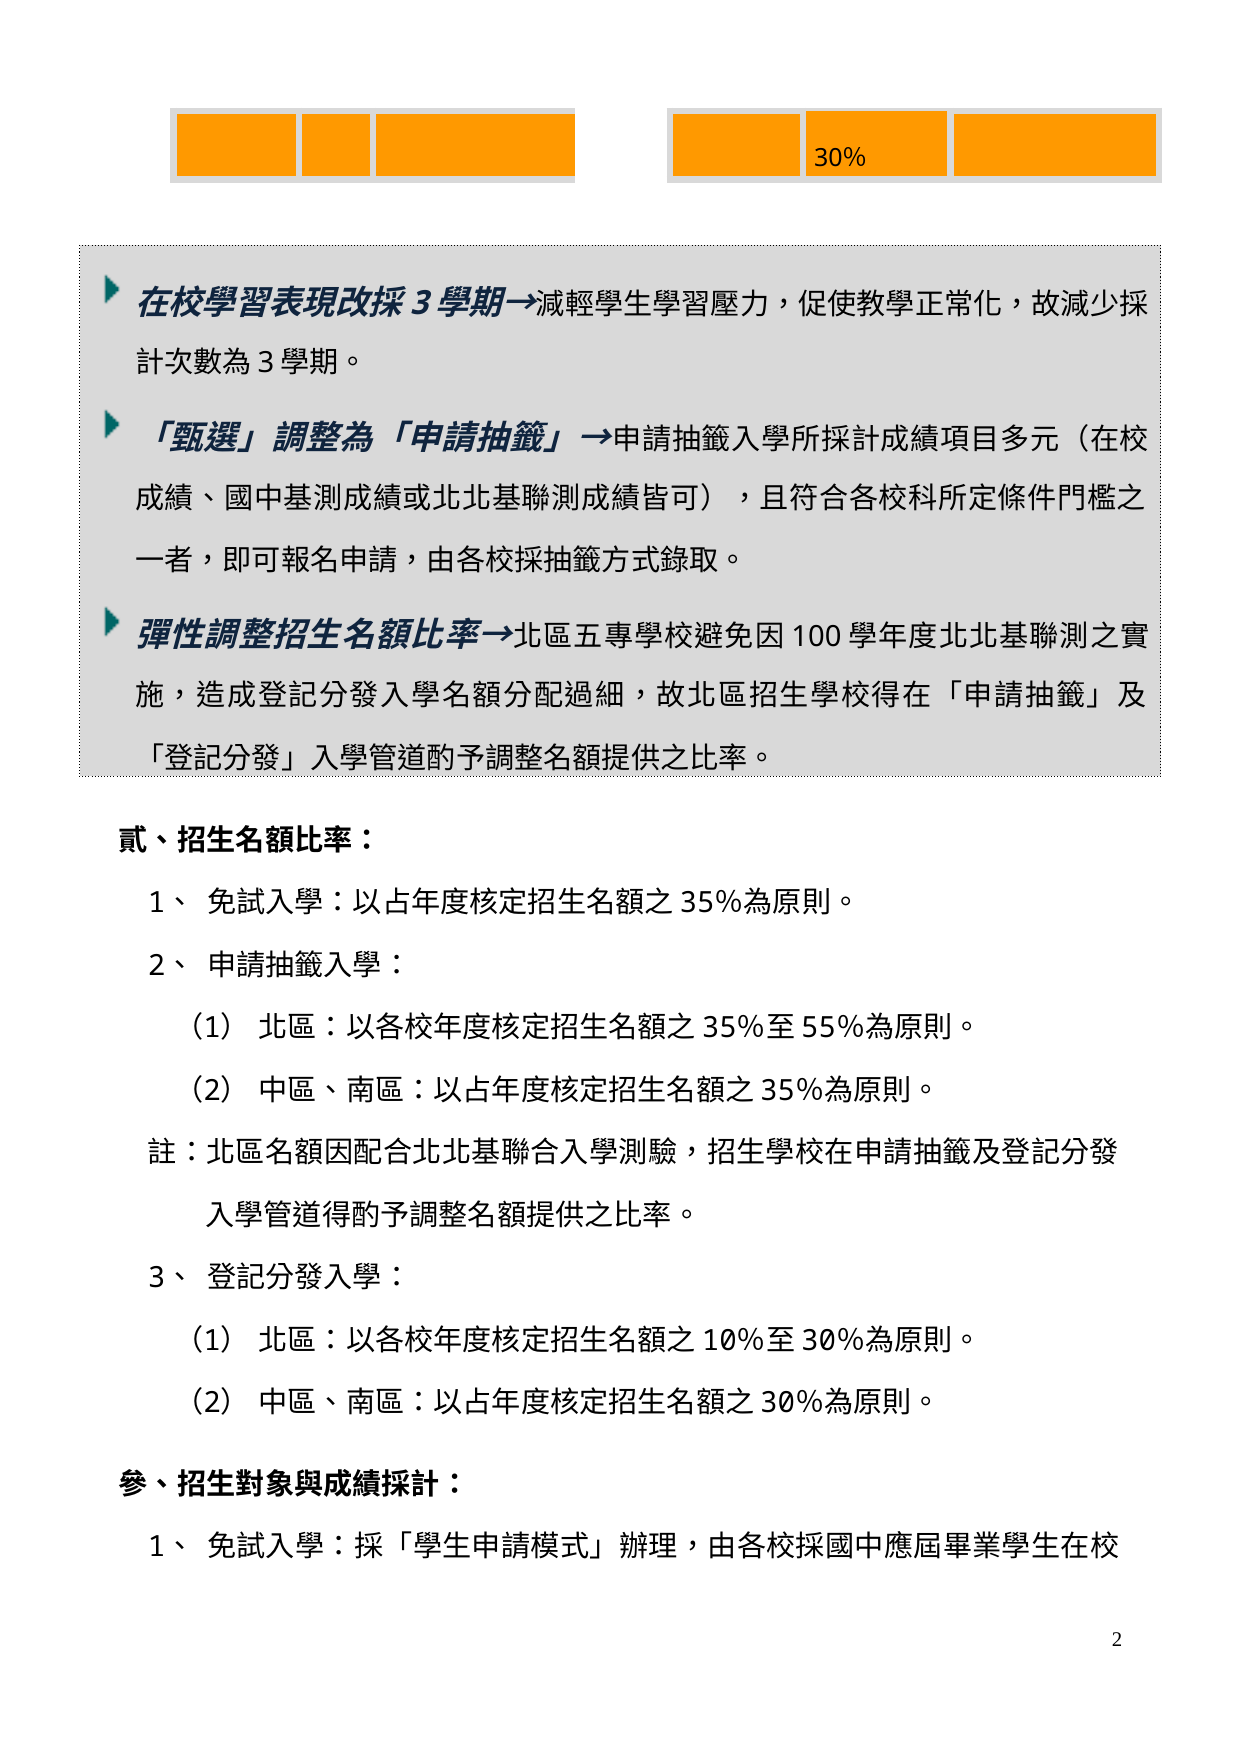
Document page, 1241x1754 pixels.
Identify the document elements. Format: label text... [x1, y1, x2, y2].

list 申請抽籤入學： [148, 921, 1122, 983]
table_cell [177, 114, 296, 176]
list 登記分發入學： [148, 1233, 1122, 1296]
table_cell [954, 114, 1156, 176]
list 免試入學：以占年度核定招生名額之35％為原則。 [148, 858, 1122, 921]
list 中區、南區：以占年度核定招生名額之35％為原則。 [174, 1046, 1122, 1108]
table_cell 30％ [806, 111, 947, 176]
list 中區、南區：以占年度核定招生名額之30％為原則。 [174, 1358, 1122, 1421]
list 招生對象與成績採計： [118, 1440, 1122, 1502]
list 北區：以各校年度核定招生名額之10％至30％為原則。 [174, 1296, 1122, 1358]
list 北區：以各校年度核定招生名額之35％至55％為原則。 [174, 983, 1122, 1046]
table_cell [376, 114, 575, 176]
table_header 在校學習表現改採3學期→減輕學生學習壓力，促使教學正常化，故減少採計次數為3學期。 「甄選」調整為「申請抽籤」→申請抽籤入學所採計成績項目多元（在校成績、國中基測成績或北北基聯測成績皆可），且符合各校科所定條件門檻之一者，即可報名申請，由各校採抽籤方式錄取。 彈性調整招生名額比率→北區五專學校避免因100學年度北北基聯測之實施，造成登記分發入學名額分配過細，故北區招生學校得在「申請抽籤」及「登記分發」入學管道酌予調整名額提供之比率。 [80, 245, 1161, 776]
table_cell [302, 114, 370, 176]
list 招生名額比率： [118, 796, 1122, 858]
table_header [582, 108, 667, 176]
list 免試入學：採「學生申請模式」辦理，由各校採國中應屆畢業學生在校 [148, 1502, 1122, 1565]
text 註：北區名額因配合北北基聯合入學測驗，招生學校在申請抽籤及登記分發入學管道得酌予調整名額提供之比率。 [147, 1108, 1122, 1233]
table_cell [673, 114, 800, 176]
table_cell [82, 108, 170, 176]
